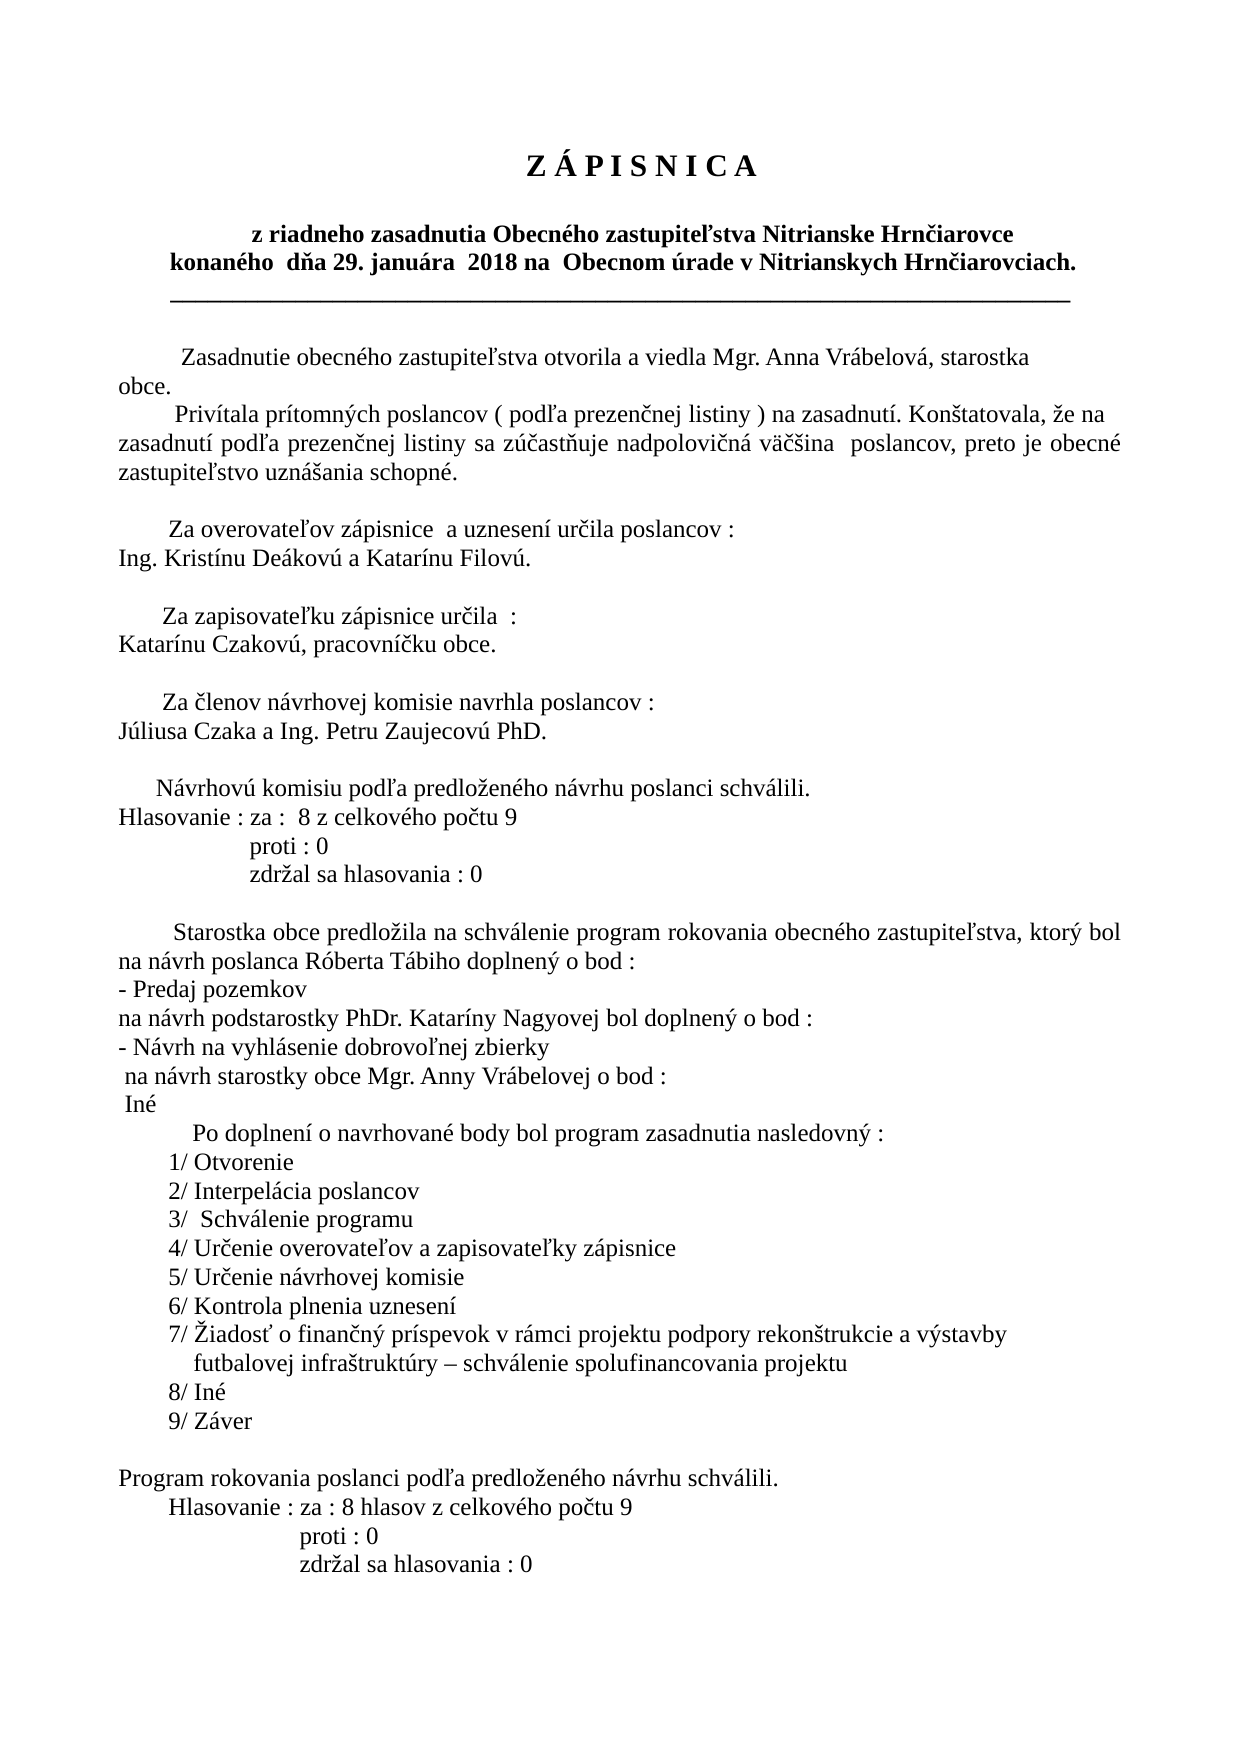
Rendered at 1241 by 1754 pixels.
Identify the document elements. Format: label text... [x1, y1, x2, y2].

text Za overovateľov zápisnice a uznesení určila poslancov : [118, 514, 1122, 543]
text Za členov návrhovej komisie navrhla poslancov : [118, 687, 1122, 716]
text obce. [118, 371, 1122, 399]
text zdržal sa hlasovania : 0 [118, 859, 1122, 888]
text 6/ Kontrola plnenia uznesení [118, 1291, 1122, 1319]
text Program rokovania poslanci podľa predloženého návrhu schválili. [118, 1463, 1122, 1492]
text Hlasovanie : za : 8 z celkového počtu 9 [118, 802, 1122, 831]
text - Návrh na vyhlásenie dobrovoľnej zbierky [118, 1032, 1122, 1061]
text Za zapisovateľku zápisnice určila : [118, 601, 1122, 629]
text ________________________________________________________________________ [118, 276, 1122, 305]
text Privítala prítomných poslancov ( podľa prezenčnej listiny ) na zasadnutí. Konštatovala, že na [118, 399, 1122, 428]
text proti : 0 [118, 831, 1122, 859]
text konaného dňa 29. januára 2018 na Obecnom úrade v Nitrianskych Hrnčiarovciach. [118, 247, 1122, 276]
text Po doplnení o navrhované body bol program zasadnutia nasledovný : [118, 1118, 1122, 1147]
text Starostka obce predložila na schválenie program rokovania obecného zastupiteľstva, ktorý bol na návrh poslanca Róberta Tábiho doplnený o bod : [118, 917, 1122, 974]
text 1/ Otvorenie [118, 1147, 1122, 1176]
text Katarínu Czakovú, pracovníčku obce. [118, 629, 1122, 658]
text zdržal sa hlasovania : 0 [118, 1549, 1122, 1578]
text na návrh starostky obce Mgr. Anny Vrábelovej o bod : [118, 1061, 1122, 1089]
text Z Á P I S N I C A [118, 147, 1122, 183]
text 8/ Iné [118, 1377, 1122, 1406]
text Iné [118, 1089, 1122, 1118]
text na návrh podstarostky PhDr. Kataríny Nagyovej bol doplnený o bod : [118, 1003, 1122, 1032]
text 9/ Záver [118, 1406, 1122, 1434]
text - Predaj pozemkov [118, 974, 1122, 1003]
text proti : 0 [118, 1521, 1122, 1549]
text futbalovej infraštruktúry – schválenie spolufinancovania projektu [118, 1348, 1122, 1377]
text 5/ Určenie návrhovej komisie [118, 1262, 1122, 1291]
text Hlasovanie : za : 8 hlasov z celkového počtu 9 [118, 1492, 1122, 1521]
text Júliusa Czaka a Ing. Petru Zaujecovú PhD. [118, 716, 1122, 744]
text Návrhovú komisiu podľa predloženého návrhu poslanci schválili. [118, 773, 1122, 802]
text Ing. Kristínu Deákovú a Katarínu Filovú. [118, 543, 1122, 572]
text 3/ Schválenie programu [118, 1204, 1122, 1233]
text 2/ Interpelácia poslancov [118, 1176, 1122, 1204]
text z riadneho zasadnutia Obecného zastupiteľstva Nitrianske Hrnčiarovce [118, 219, 1122, 247]
text 7/ Žiadosť o finančný príspevok v rámci projektu podpory rekonštrukcie a výstavby [118, 1319, 1122, 1348]
text 4/ Určenie overovateľov a zapisovateľky zápisnice [118, 1233, 1122, 1262]
text Zasadnutie obecného zastupiteľstva otvorila a viedla Mgr. Anna Vrábelová, starostka [118, 342, 1122, 371]
text zasadnutí podľa prezenčnej listiny sa zúčastňuje nadpolovičná väčšina poslancov, preto je obecné zastupiteľstvo uznášania schopné. [118, 428, 1122, 486]
